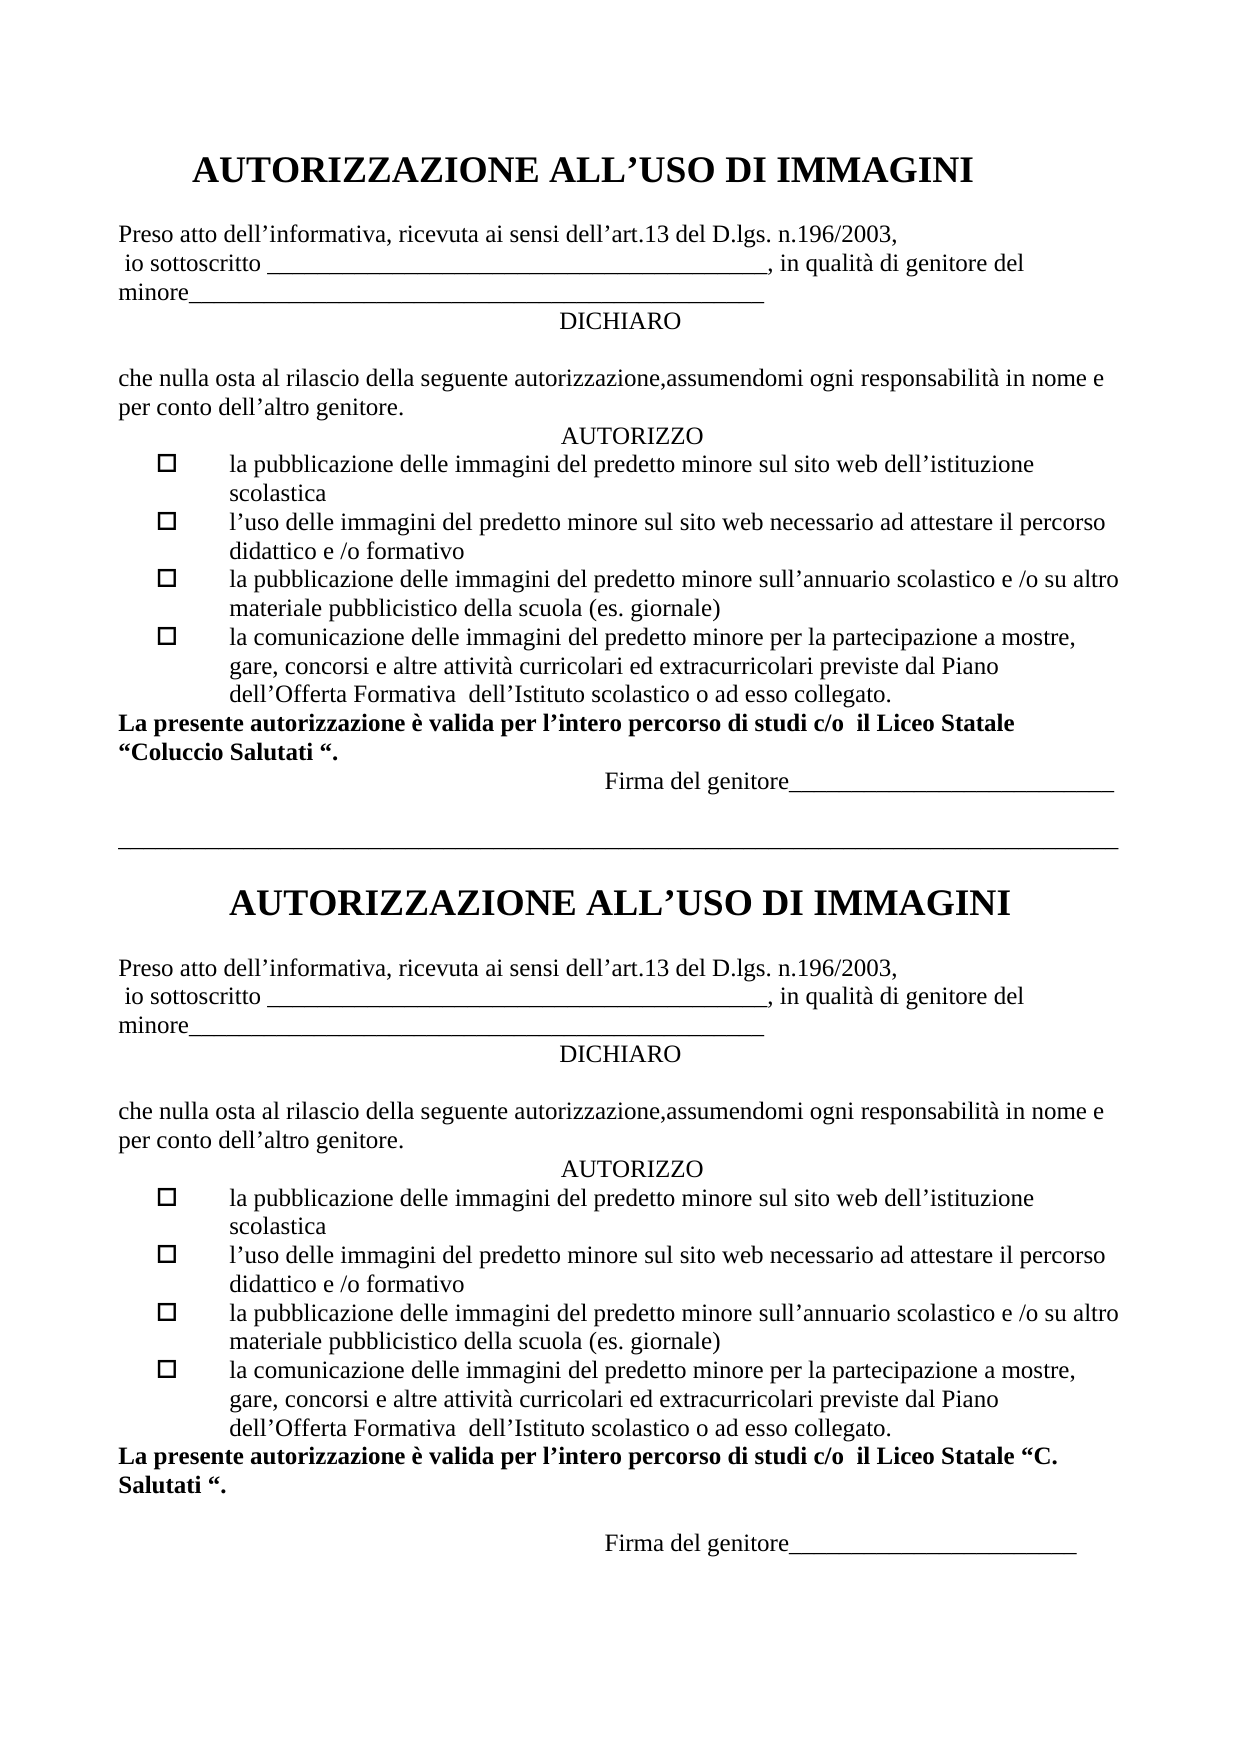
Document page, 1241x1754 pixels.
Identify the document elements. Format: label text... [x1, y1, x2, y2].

text ________________________________________________________________________________ [118, 823, 1122, 852]
list la pubblicazione delle immagini del predetto minore sul sito web dell’istituzione scolastica [156, 449, 1122, 507]
list l’uso delle immagini del predetto minore sul sito web necessario ad attestare il percorso didattico e /o formativo [156, 1240, 1122, 1298]
text che nulla osta al rilascio della seguente autorizzazione,assumendomi ogni responsabilità in nome e per conto dell’altro genitore. [118, 363, 1122, 421]
text Preso atto dell’informativa, ricevuta ai sensi dell’art.13 del D.lgs. n.196/2003, [118, 953, 1122, 981]
text DICHIARO [118, 306, 1122, 334]
list la pubblicazione delle immagini del predetto minore sull’annuario scolastico e /o su altro materiale pubblicistico della scuola (es. giornale) [156, 564, 1122, 622]
text Preso atto dell’informativa, ricevuta ai sensi dell’art.13 del D.lgs. n.196/2003, [118, 219, 1122, 248]
text io sottoscritto ________________________________________, in qualità di genitore del [118, 248, 1122, 277]
text DICHIARO [118, 1039, 1122, 1068]
text che nulla osta al rilascio della seguente autorizzazione,assumendomi ogni responsabilità in nome e per conto dell’altro genitore. [118, 1096, 1122, 1154]
text AUTORIZZAZIONE ALL’USO DI IMMAGINI [192, 148, 1122, 191]
text Firma del genitore_______________________ [118, 1528, 1122, 1556]
list la pubblicazione delle immagini del predetto minore sul sito web dell’istituzione scolastica [156, 1183, 1122, 1240]
text AUTORIZZO [487, 421, 1122, 449]
text minore______________________________________________ [118, 277, 1122, 306]
text La presente autorizzazione è valida per l’intero percorso di studi c/o il Liceo Statale “C. Salutati “. [118, 1441, 1122, 1499]
text La presente autorizzazione è valida per l’intero percorso di studi c/o il Liceo Statale “Coluccio Salutati “. [118, 708, 1122, 766]
list la comunicazione delle immagini del predetto minore per la partecipazione a mostre, gare, concorsi e altre attività curricolari ed extracurricolari previste dal Piano dell’Offerta Formativa dell’Istituto scolastico o ad esso collegato. [156, 622, 1122, 708]
text AUTORIZZO [487, 1154, 1122, 1183]
text Firma del genitore__________________________ [118, 766, 1122, 794]
text io sottoscritto ________________________________________, in qualità di genitore del [118, 981, 1122, 1010]
text minore______________________________________________ [118, 1010, 1122, 1039]
text AUTORIZZAZIONE ALL’USO DI IMMAGINI [118, 881, 1122, 924]
list l’uso delle immagini del predetto minore sul sito web necessario ad attestare il percorso didattico e /o formativo [156, 507, 1122, 564]
list la comunicazione delle immagini del predetto minore per la partecipazione a mostre, gare, concorsi e altre attività curricolari ed extracurricolari previste dal Piano dell’Offerta Formativa dell’Istituto scolastico o ad esso collegato. [156, 1355, 1122, 1441]
list la pubblicazione delle immagini del predetto minore sull’annuario scolastico e /o su altro materiale pubblicistico della scuola (es. giornale) [156, 1298, 1122, 1355]
